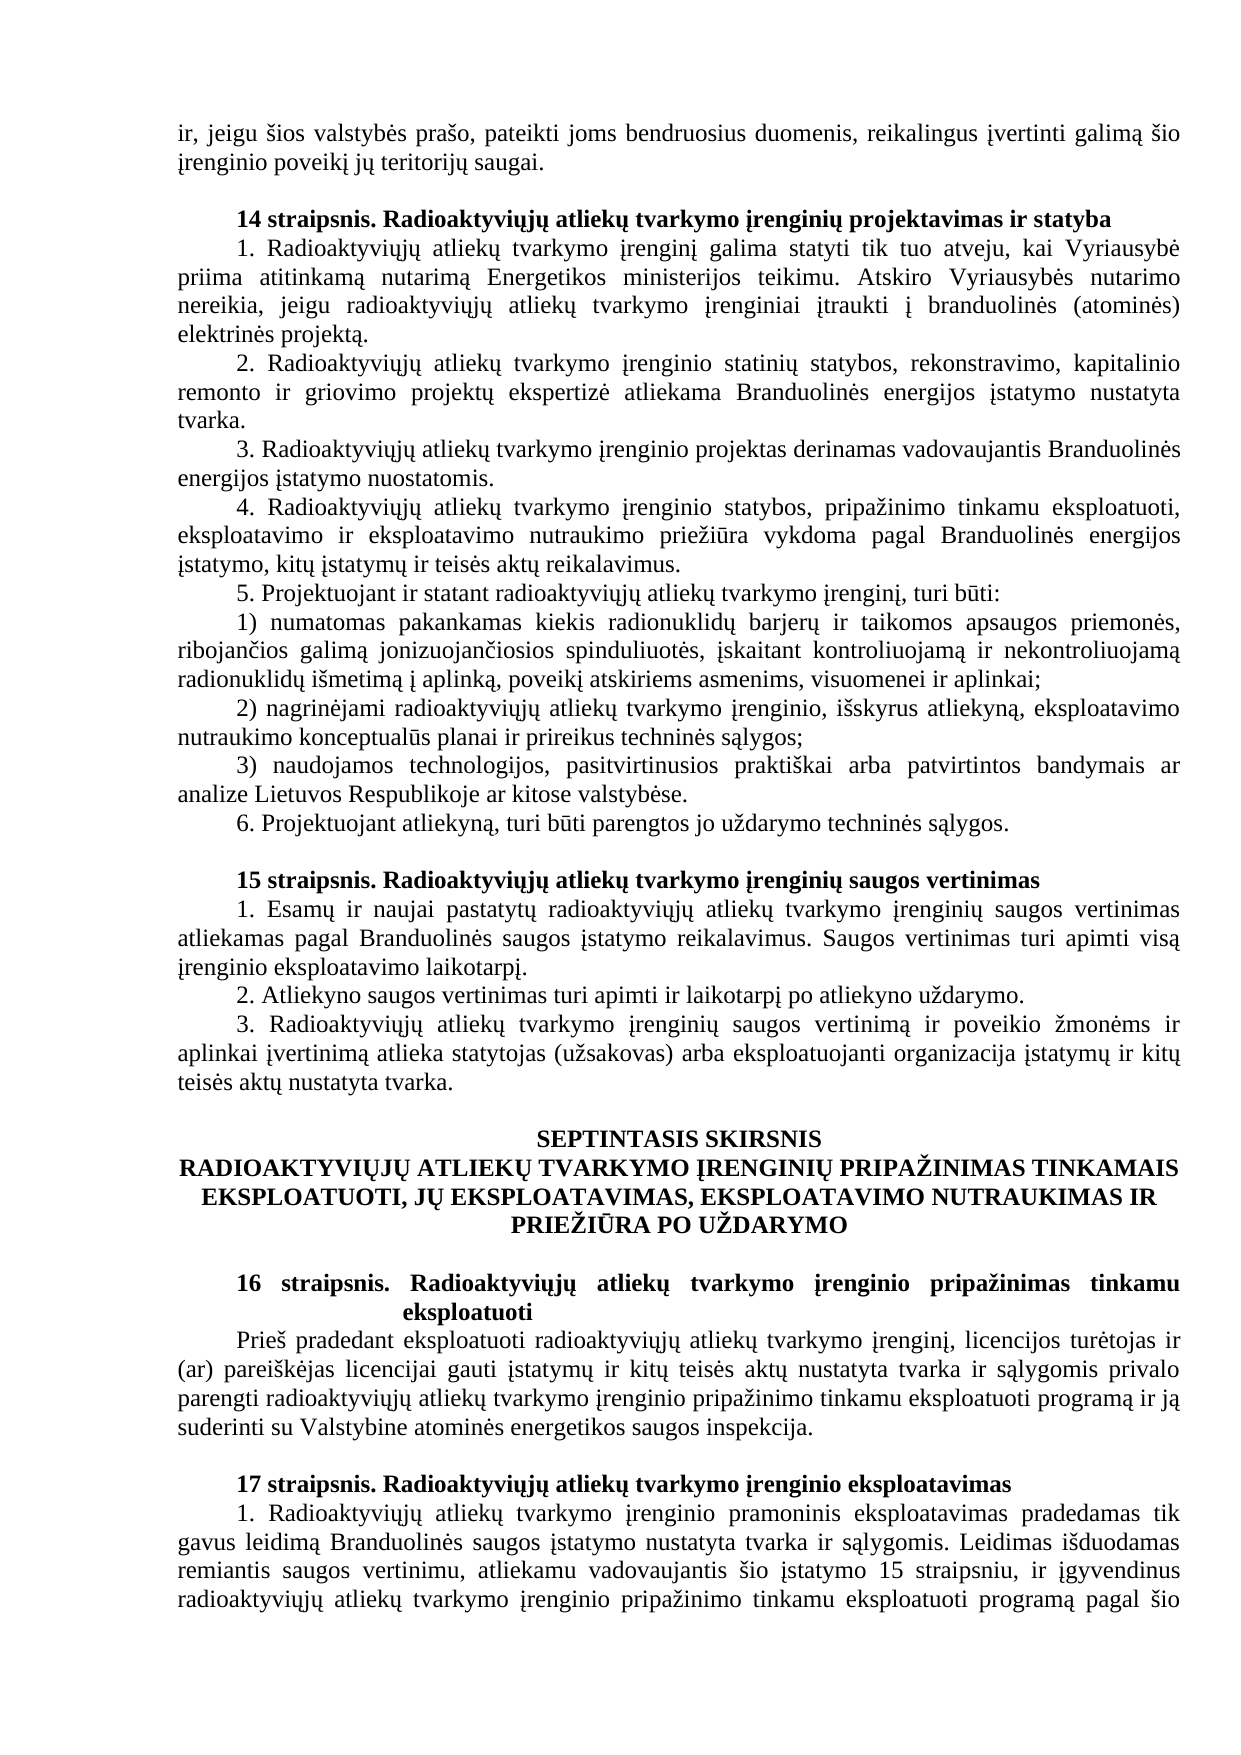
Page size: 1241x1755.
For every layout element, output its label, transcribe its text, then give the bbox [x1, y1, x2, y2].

text 4. Radioaktyviųjų atliekų tvarkymo įrenginio statybos, pripažinimo tinkamu eksploatuoti, eksploatavimo ir eksploatavimo nutraukimo priežiūra vykdoma pagal Branduolinės energijos įstatymo, kitų įstatymų ir teisės aktų reikalavimus. [177, 492, 1181, 578]
text 3) naudojamos technologijos, pasitvirtinusios praktiškai arba patvirtintos bandymais ar analize Lietuvos Respublikoje ar kitose valstybėse. [177, 751, 1181, 808]
text Prieš pradedant eksploatuoti radioaktyviųjų atliekų tvarkymo įrenginį, licencijos turėtojas ir (ar) pareiškėjas licencijai gauti įstatymų ir kitų teisės aktų nustatyta tvarka ir sąlygomis privalo parengti radioaktyviųjų atliekų tvarkymo įrenginio pripažinimo tinkamu eksploatuoti programą ir ją suderinti su Valstybine atominės energetikos saugos inspekcija. [177, 1326, 1181, 1441]
text 2. Atliekyno saugos vertinimas turi apimti ir laikotarpį po atliekyno uždarymo. [177, 981, 1181, 1009]
text 16 straipsnis. Radioaktyviųjų atliekų tvarkymo įrenginio pripažinimas tinkamu eksploatuoti [236, 1268, 1181, 1326]
text 6. Projektuojant atliekyną, turi būti parengtos jo uždarymo techninės sąlygos. [177, 808, 1181, 837]
text 17 straipsnis. Radioaktyviųjų atliekų tvarkymo įrenginio eksploatavimas [177, 1469, 1181, 1498]
text 1. Esamų ir naujai pastatytų radioaktyviųjų atliekų tvarkymo įrenginių saugos vertinimas atliekamas pagal Branduolinės saugos įstatymo reikalavimus. Saugos vertinimas turi apimti visą įrenginio eksploatavimo laikotarpį. [177, 894, 1181, 981]
text 1. Radioaktyviųjų atliekų tvarkymo įrenginio pramoninis eksploatavimas pradedamas tik gavus leidimą Branduolinės saugos įstatymo nustatyta tvarka ir sąlygomis. Leidimas išduodamas remiantis saugos vertinimu, atliekamu vadovaujantis šio įstatymo 15 straipsniu, ir įgyvendinus radioaktyviųjų atliekų tvarkymo įrenginio pripažinimo tinkamu eksploatuoti programą pagal šio [177, 1498, 1181, 1613]
text ir, jeigu šios valstybės prašo, pateikti joms bendruosius duomenis, reikalingus įvertinti galimą šio įrenginio poveikį jų teritorijų saugai. [177, 118, 1181, 176]
text 14 straipsnis. Radioaktyviųjų atliekų tvarkymo įrenginių projektavimas ir statyba [177, 204, 1181, 233]
text RADIOAKTYVIŲJŲ ATLIEKŲ TVARKYMO ĮRENGINIŲ PRIPAŽINIMAS TINKAMAIS EKSPLOATUOTI, JŲ EKSPLOATAVIMAS, EKSPLOATAVIMO NUTRAUKIMAS IR PRIEŽIŪRA PO UŽDARYMO [177, 1153, 1181, 1239]
text 1) numatomas pakankamas kiekis radionuklidų barjerų ir taikomos apsaugos priemonės, ribojančios galimą jonizuojančiosios spinduliuotės, įskaitant kontroliuojamą ir nekontroliuojamą radionuklidų išmetimą į aplinką, poveikį atskiriems asmenims, visuomenei ir aplinkai; [177, 607, 1181, 693]
text 1. Radioaktyviųjų atliekų tvarkymo įrenginį galima statyti tik tuo atveju, kai Vyriausybė priima atitinkamą nutarimą Energetikos ministerijos teikimu. Atskiro Vyriausybės nutarimo nereikia, jeigu radioaktyviųjų atliekų tvarkymo įrenginiai įtraukti į branduolinės (atominės) elektrinės projektą. [177, 233, 1181, 348]
text 15 straipsnis. Radioaktyviųjų atliekų tvarkymo įrenginių saugos vertinimas [177, 866, 1181, 894]
text 2) nagrinėjami radioaktyviųjų atliekų tvarkymo įrenginio, išskyrus atliekyną, eksploatavimo nutraukimo konceptualūs planai ir prireikus techninės sąlygos; [177, 693, 1181, 751]
text 5. Projektuojant ir statant radioaktyviųjų atliekų tvarkymo įrenginį, turi būti: [177, 578, 1181, 607]
text 2. Radioaktyviųjų atliekų tvarkymo įrenginio statinių statybos, rekonstravimo, kapitalinio remonto ir griovimo projektų ekspertizė atliekama Branduolinės energijos įstatymo nustatyta tvarka. [177, 348, 1181, 434]
text SEPTINTASIS SKIRSNIS [177, 1124, 1181, 1153]
text 3. Radioaktyviųjų atliekų tvarkymo įrenginio projektas derinamas vadovaujantis Branduolinės energijos įstatymo nuostatomis. [177, 434, 1181, 492]
text 3. Radioaktyviųjų atliekų tvarkymo įrenginių saugos vertinimą ir poveikio žmonėms ir aplinkai įvertinimą atlieka statytojas (užsakovas) arba eksploatuojanti organizacija įstatymų ir kitų teisės aktų nustatyta tvarka. [177, 1009, 1181, 1096]
